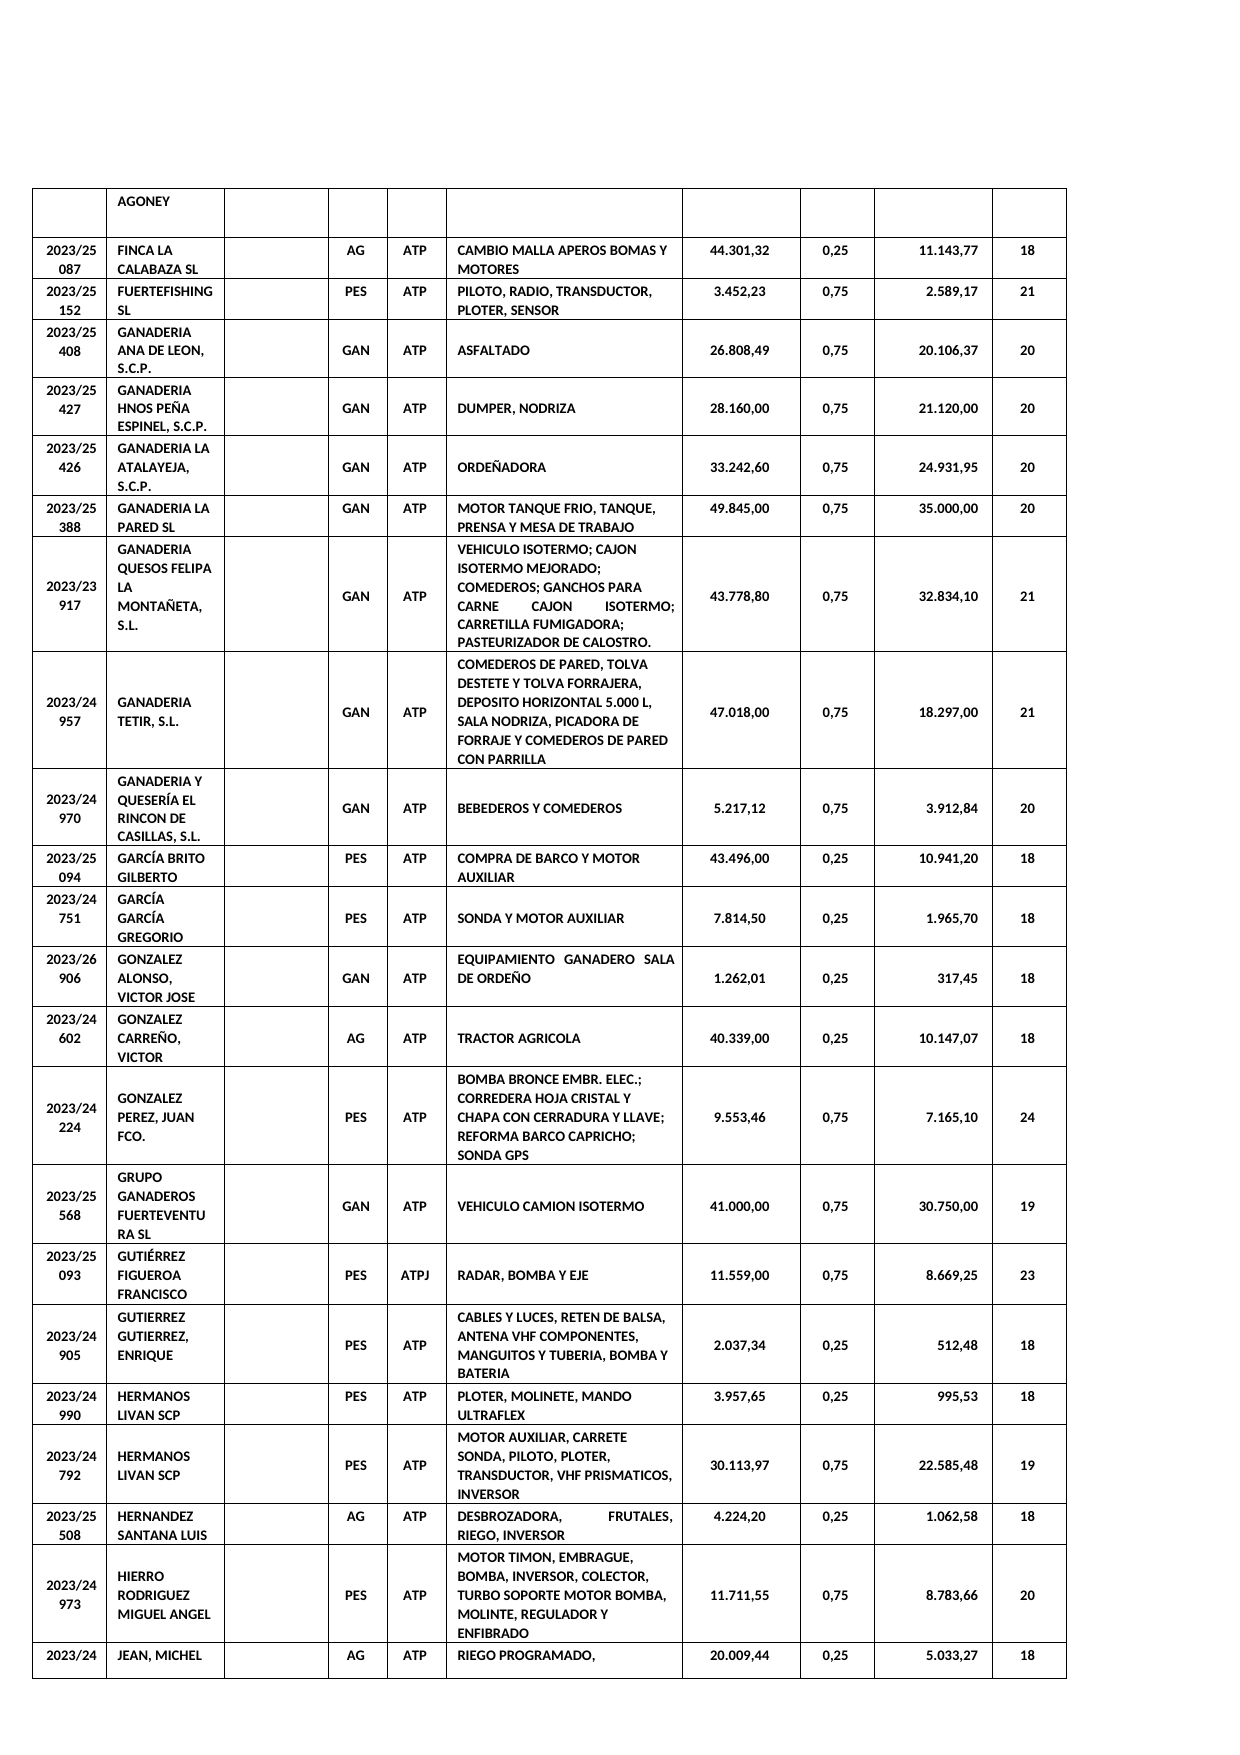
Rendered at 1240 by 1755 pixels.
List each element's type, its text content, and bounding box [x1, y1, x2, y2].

table_cell 0,75 [801, 1165, 874, 1243]
table_cell AG [329, 1504, 387, 1544]
table_cell EQUIPAMIENTO GANADERO SALA DE ORDEÑO [447, 947, 682, 1006]
table_cell GAN [329, 769, 387, 845]
table_cell ATP [388, 1504, 446, 1544]
table_cell 20 [993, 769, 1066, 845]
table_cell ATP [388, 769, 446, 845]
table_cell FUERTEFISHING SL [107, 279, 224, 319]
table_cell GARCÍA BRITO GILBERTO [107, 846, 224, 886]
table_cell ATP [388, 1165, 446, 1243]
table_cell [225, 947, 328, 1006]
table_cell [225, 1067, 328, 1164]
table_cell 2023/24 957 [33, 652, 106, 768]
table_cell 24.931,95 [875, 436, 992, 495]
table_header [447, 189, 682, 237]
table_cell 3.452,23 [683, 279, 800, 319]
table_cell 28.160,00 [683, 378, 800, 435]
table_cell PES [329, 1067, 387, 1164]
table_cell 0,75 [801, 496, 874, 536]
table_cell PILOTO, RADIO, TRANSDUCTOR, PLOTER, SENSOR [447, 279, 682, 319]
table_cell MOTOR TIMON, EMBRAGUE, BOMBA, INVERSOR, COLECTOR, TURBO SOPORTE MOTOR BOMBA, MOLINTE, REGULADOR Y ENFIBRADO [447, 1545, 682, 1642]
table_cell 18 [993, 887, 1066, 946]
table_cell 0,75 [801, 1545, 874, 1642]
table_cell PES [329, 846, 387, 886]
table_cell 0,25 [801, 1643, 874, 1678]
table_cell [225, 652, 328, 768]
table_cell [225, 1545, 328, 1642]
table_cell [225, 1244, 328, 1303]
table_cell 995,53 [875, 1384, 992, 1424]
table_cell 26.808,49 [683, 320, 800, 377]
table_cell 18 [993, 1007, 1066, 1066]
table_cell [225, 1305, 328, 1382]
table_cell SONDA Y MOTOR AUXILIAR [447, 887, 682, 946]
table_cell 2023/24 970 [33, 769, 106, 845]
table_cell 21 [993, 279, 1066, 319]
table_cell ORDEÑADORA [447, 436, 682, 495]
table_cell [225, 320, 328, 377]
table_cell 20 [993, 496, 1066, 536]
table_cell 0,75 [801, 1067, 874, 1164]
table_cell 9.553,46 [683, 1067, 800, 1164]
table_cell ATP [388, 887, 446, 946]
table_header [329, 189, 387, 237]
table_header [875, 189, 992, 237]
table_cell 2023/23 917 [33, 537, 106, 651]
table_cell 24 [993, 1067, 1066, 1164]
table_cell 18 [993, 947, 1066, 1006]
table_cell 2.589,17 [875, 279, 992, 319]
table_cell ATP [388, 537, 446, 651]
table_cell 2023/25 508 [33, 1504, 106, 1544]
table_cell GAN [329, 1165, 387, 1243]
table_cell ATP [388, 378, 446, 435]
table_cell AG [329, 238, 387, 278]
table_cell ATP [388, 279, 446, 319]
table_cell GONZALEZ ALONSO, VICTOR JOSE [107, 947, 224, 1006]
table_cell 2023/24 990 [33, 1384, 106, 1424]
table_cell 18 [993, 1305, 1066, 1382]
table_header [993, 189, 1066, 237]
table_cell 20 [993, 1545, 1066, 1642]
table_cell 2023/25 087 [33, 238, 106, 278]
table_cell 2023/24 751 [33, 887, 106, 946]
table_cell GAN [329, 537, 387, 651]
table_cell GONZALEZ PEREZ, JUAN FCO. [107, 1067, 224, 1164]
table_cell BEBEDEROS Y COMEDEROS [447, 769, 682, 845]
table_cell [225, 887, 328, 946]
table_cell GANADERIA Y QUESERÍA EL RINCON DE CASILLAS, S.L. [107, 769, 224, 845]
table_cell [225, 769, 328, 845]
table_cell [225, 1384, 328, 1424]
table_cell 20 [993, 436, 1066, 495]
table_cell 0,25 [801, 1384, 874, 1424]
table_cell 44.301,32 [683, 238, 800, 278]
table_cell [225, 537, 328, 651]
table_cell 41.000,00 [683, 1165, 800, 1243]
table_cell 0,25 [801, 1504, 874, 1544]
table_cell GAN [329, 320, 387, 377]
table_cell TRACTOR AGRICOLA [447, 1007, 682, 1066]
table_cell [225, 496, 328, 536]
table_cell 1.062,58 [875, 1504, 992, 1544]
table_cell ATP [388, 436, 446, 495]
table_cell [225, 378, 328, 435]
table_cell 0,25 [801, 887, 874, 946]
table_cell CAMBIO MALLA APEROS BOMAS Y MOTORES [447, 238, 682, 278]
table_cell 7.814,50 [683, 887, 800, 946]
table_cell [225, 1425, 328, 1503]
table_cell GAN [329, 947, 387, 1006]
table_cell 18 [993, 1643, 1066, 1678]
table_cell GARCÍA GARCÍA GREGORIO [107, 887, 224, 946]
table_cell 10.147,07 [875, 1007, 992, 1066]
table_cell ATP [388, 947, 446, 1006]
table_cell ATP [388, 1425, 446, 1503]
table_cell 18 [993, 238, 1066, 278]
table_cell PLOTER, MOLINETE, MANDO ULTRAFLEX [447, 1384, 682, 1424]
table_cell [225, 846, 328, 886]
table_cell GAN [329, 378, 387, 435]
table_header [225, 189, 328, 237]
table_cell 0,25 [801, 846, 874, 886]
table_cell PES [329, 887, 387, 946]
table_cell PES [329, 1305, 387, 1382]
table_cell [225, 279, 328, 319]
table_header [801, 189, 874, 237]
table_cell 2.037,34 [683, 1305, 800, 1382]
table_cell CABLES Y LUCES, RETEN DE BALSA, ANTENA VHF COMPONENTES, MANGUITOS Y TUBERIA, BOMBA Y BATERIA [447, 1305, 682, 1382]
table_cell 21 [993, 537, 1066, 651]
table_cell ATP [388, 1007, 446, 1066]
table_header [33, 189, 106, 237]
table_cell 20 [993, 320, 1066, 377]
table_cell 21 [993, 652, 1066, 768]
table_cell 20.106,37 [875, 320, 992, 377]
table_cell 32.834,10 [875, 537, 992, 651]
table_cell 18 [993, 846, 1066, 886]
table_cell 21.120,00 [875, 378, 992, 435]
table_cell 2023/25 152 [33, 279, 106, 319]
table_cell 10.941,20 [875, 846, 992, 886]
table_cell 0,25 [801, 238, 874, 278]
table_cell 40.339,00 [683, 1007, 800, 1066]
table_cell BOMBA BRONCE EMBR. ELEC.; CORREDERA HOJA CRISTAL Y CHAPA CON CERRADURA Y LLAVE; REFORMA BARCO CAPRICHO; SONDA GPS [447, 1067, 682, 1164]
table_cell COMPRA DE BARCO Y MOTOR AUXILIAR [447, 846, 682, 886]
table_cell 2023/25 388 [33, 496, 106, 536]
table_cell VEHICULO CAMION ISOTERMO [447, 1165, 682, 1243]
table_cell HIERRO RODRIGUEZ MIGUEL ANGEL [107, 1545, 224, 1642]
table_cell GAN [329, 496, 387, 536]
table_cell [225, 1504, 328, 1544]
table_cell 23 [993, 1244, 1066, 1303]
table_cell 0,75 [801, 279, 874, 319]
table_cell 2023/24 792 [33, 1425, 106, 1503]
table_cell 43.496,00 [683, 846, 800, 886]
table_cell ATP [388, 652, 446, 768]
table_cell 0,75 [801, 537, 874, 651]
table_cell 47.018,00 [683, 652, 800, 768]
table_cell 35.000,00 [875, 496, 992, 536]
table_cell GAN [329, 652, 387, 768]
table_cell GUTIERREZ GUTIERREZ, ENRIQUE [107, 1305, 224, 1382]
table_cell GANADERIA TETIR, S.L. [107, 652, 224, 768]
table_cell 2023/24 905 [33, 1305, 106, 1382]
table_cell COMEDEROS DE PARED, TOLVA DESTETE Y TOLVA FORRAJERA, DEPOSITO HORIZONTAL 5.000 L, SALA NODRIZA, PICADORA DE FORRAJE Y COMEDEROS DE PARED CON PARRILLA [447, 652, 682, 768]
table_cell VEHICULO ISOTERMO; CAJON ISOTERMO MEJORADO; COMEDEROS; GANCHOS PARA CARNE CAJON ISOTERMO; CARRETILLA FUMIGADORA; PASTEURIZADOR DE CALOSTRO. [447, 537, 682, 651]
table_cell ATP [388, 1384, 446, 1424]
table_cell DESBROZADORA, FRUTALES, RIEGO, INVERSOR [447, 1504, 682, 1544]
table_cell 0,75 [801, 1244, 874, 1303]
table_cell 0,75 [801, 436, 874, 495]
table_cell DUMPER, NODRIZA [447, 378, 682, 435]
table_cell 43.778,80 [683, 537, 800, 651]
table_cell GANADERIA LA PARED SL [107, 496, 224, 536]
table_cell 2023/25 093 [33, 1244, 106, 1303]
table_cell 0,25 [801, 947, 874, 1006]
table_cell 8.783,66 [875, 1545, 992, 1642]
table_cell 0,25 [801, 1305, 874, 1382]
table_cell HERMANOS LIVAN SCP [107, 1425, 224, 1503]
table_cell 2023/24 602 [33, 1007, 106, 1066]
table_cell 3.912,84 [875, 769, 992, 845]
table_cell 33.242,60 [683, 436, 800, 495]
table_cell 2023/25 427 [33, 378, 106, 435]
table_cell 2023/25 408 [33, 320, 106, 377]
table_cell [225, 238, 328, 278]
table_cell 2023/26 906 [33, 947, 106, 1006]
table_cell [225, 436, 328, 495]
table_cell 0,75 [801, 769, 874, 845]
table_header [683, 189, 800, 237]
table_cell 20 [993, 378, 1066, 435]
table_cell 18.297,00 [875, 652, 992, 768]
table_cell 0,75 [801, 652, 874, 768]
table_cell PES [329, 1384, 387, 1424]
table_cell 2023/25 568 [33, 1165, 106, 1243]
table_cell GANADERIA LA ATALAYEJA, S.C.P. [107, 436, 224, 495]
table_cell ATPJ [388, 1244, 446, 1303]
table_cell ASFALTADO [447, 320, 682, 377]
table_cell 11.143,77 [875, 238, 992, 278]
table_cell [225, 1165, 328, 1243]
table_cell 0,75 [801, 1425, 874, 1503]
table_cell 18 [993, 1504, 1066, 1544]
table_cell 5.217,12 [683, 769, 800, 845]
table_cell FINCA LA CALABAZA SL [107, 238, 224, 278]
table_cell ATP [388, 1305, 446, 1382]
table_cell [225, 1643, 328, 1678]
table_cell ATP [388, 1643, 446, 1678]
table_cell GONZALEZ CARREÑO, VICTOR [107, 1007, 224, 1066]
table_cell MOTOR TANQUE FRIO, TANQUE, PRENSA Y MESA DE TRABAJO [447, 496, 682, 536]
table_cell PES [329, 1545, 387, 1642]
table_cell 512,48 [875, 1305, 992, 1382]
table_header AGONEY [107, 189, 224, 237]
table_cell GANADERIA HNOS PEÑA ESPINEL, S.C.P. [107, 378, 224, 435]
table_cell 8.669,25 [875, 1244, 992, 1303]
table_cell AG [329, 1007, 387, 1066]
table_cell 2023/25 426 [33, 436, 106, 495]
table_cell GAN [329, 436, 387, 495]
table_cell GANADERIA QUESOS FELIPA LA MONTAÑETA, S.L. [107, 537, 224, 651]
table_cell 317,45 [875, 947, 992, 1006]
table_cell 2023/24 973 [33, 1545, 106, 1642]
table_cell 11.711,55 [683, 1545, 800, 1642]
table_cell 1.965,70 [875, 887, 992, 946]
table_cell ATP [388, 496, 446, 536]
table_cell RADAR, BOMBA Y EJE [447, 1244, 682, 1303]
table_cell ATP [388, 238, 446, 278]
table_header [388, 189, 446, 237]
table_cell 2023/24 224 [33, 1067, 106, 1164]
table_cell GUTIÉRREZ FIGUEROA FRANCISCO [107, 1244, 224, 1303]
table_cell HERMANOS LIVAN SCP [107, 1384, 224, 1424]
table_cell 20.009,44 [683, 1643, 800, 1678]
table_cell 30.750,00 [875, 1165, 992, 1243]
table_cell AG [329, 1643, 387, 1678]
table_cell 19 [993, 1425, 1066, 1503]
table_cell ATP [388, 1067, 446, 1164]
table_cell 0,25 [801, 1007, 874, 1066]
table_cell HERNANDEZ SANTANA LUIS [107, 1504, 224, 1544]
table_cell 7.165,10 [875, 1067, 992, 1164]
table_cell PES [329, 1425, 387, 1503]
table_cell 0,75 [801, 320, 874, 377]
table_cell 11.559,00 [683, 1244, 800, 1303]
table_cell [225, 1007, 328, 1066]
table_cell ATP [388, 320, 446, 377]
table_cell 5.033,27 [875, 1643, 992, 1678]
table_cell 4.224,20 [683, 1504, 800, 1544]
table_cell 18 [993, 1384, 1066, 1424]
table_cell MOTOR AUXILIAR, CARRETE SONDA, PILOTO, PLOTER, TRANSDUCTOR, VHF PRISMATICOS, INVERSOR [447, 1425, 682, 1503]
table_cell 3.957,65 [683, 1384, 800, 1424]
table_cell 30.113,97 [683, 1425, 800, 1503]
table_cell 2023/25 094 [33, 846, 106, 886]
table_cell 22.585,48 [875, 1425, 992, 1503]
table_cell GRUPO GANADEROS FUERTEVENTU RA SL [107, 1165, 224, 1243]
table_cell GANADERIA ANA DE LEON, S.C.P. [107, 320, 224, 377]
table_cell PES [329, 1244, 387, 1303]
table_cell 0,75 [801, 378, 874, 435]
table_cell PES [329, 279, 387, 319]
table_cell 49.845,00 [683, 496, 800, 536]
table_cell JEAN, MICHEL [107, 1643, 224, 1678]
table_cell ATP [388, 846, 446, 886]
table_cell RIEGO PROGRAMADO, [447, 1643, 682, 1678]
table_cell 2023/24 [33, 1643, 106, 1678]
table_cell 19 [993, 1165, 1066, 1243]
table_cell ATP [388, 1545, 446, 1642]
table_cell 1.262,01 [683, 947, 800, 1006]
